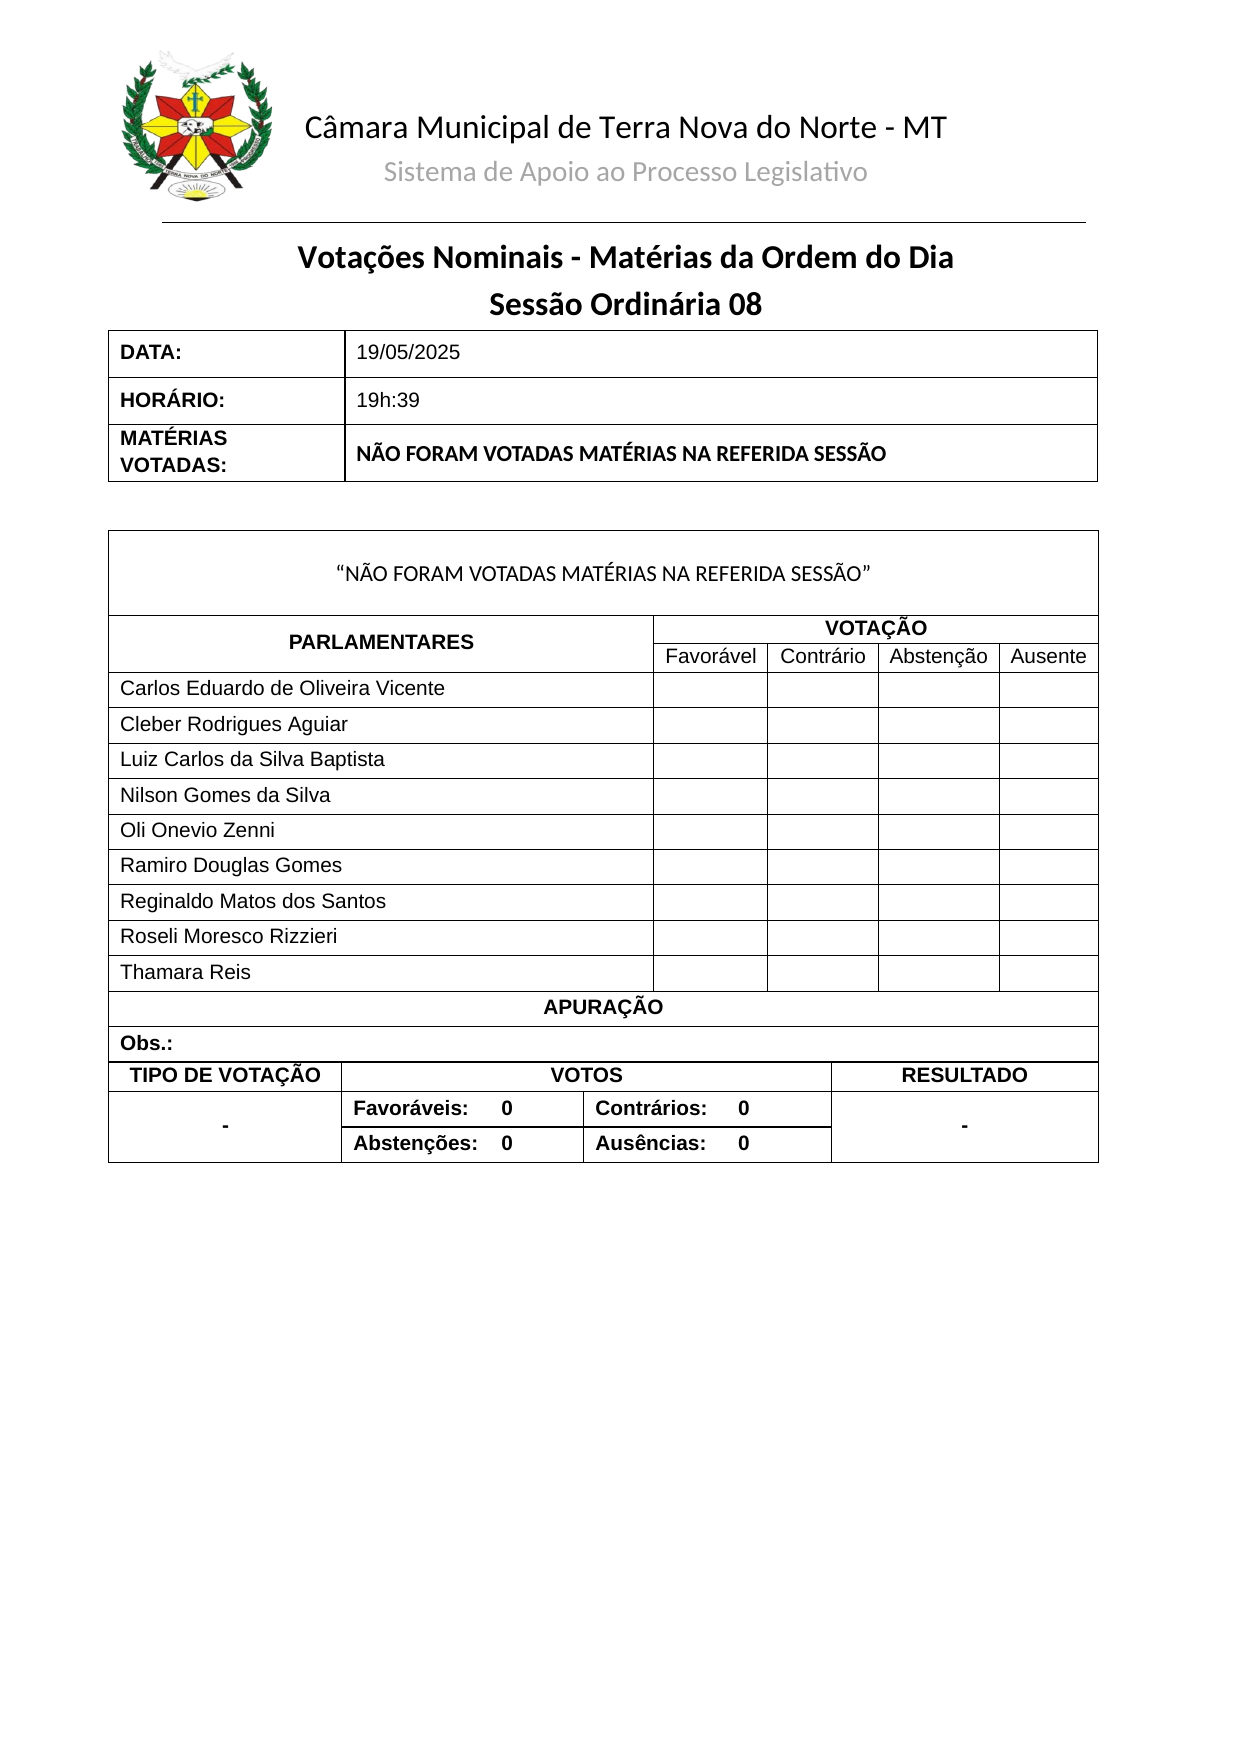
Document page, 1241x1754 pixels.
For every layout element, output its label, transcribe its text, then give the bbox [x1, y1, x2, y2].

table_cell [879, 921, 999, 955]
table_cell Obs.: [109, 1027, 1098, 1061]
table_cell [879, 885, 999, 920]
table_cell [768, 885, 878, 920]
table_cell [654, 673, 767, 707]
table_cell [768, 956, 878, 991]
table_cell [654, 708, 767, 743]
table_cell Contrário [768, 644, 878, 672]
table_cell [768, 815, 878, 849]
table_cell [1000, 708, 1098, 743]
table_cell APURAÇÃO [109, 992, 1098, 1026]
table_cell [768, 708, 878, 743]
table_cell [879, 815, 999, 849]
table_cell VOTOS [342, 1063, 831, 1091]
table_cell HORÁRIO: [109, 378, 344, 424]
table_cell MATÉRIAS VOTADAS: [109, 425, 344, 481]
table_cell TIPO DE VOTAÇÃO [109, 1063, 341, 1091]
table_cell 19h:39 [346, 378, 1097, 424]
table_cell Thamara Reis [109, 956, 653, 991]
table_cell [654, 815, 767, 849]
table_cell Nilson Gomes da Silva [109, 779, 653, 813]
table_cell [879, 708, 999, 743]
table_cell [654, 956, 767, 991]
table_cell Oli Onevio Zenni [109, 815, 653, 849]
table_cell Abstenções: [342, 1128, 490, 1162]
table_cell Ausências: [584, 1128, 727, 1162]
table_cell 0 [490, 1092, 583, 1126]
table_cell Cleber Rodrigues Aguiar [109, 708, 653, 743]
table_cell [654, 779, 767, 813]
table_header DATA: [109, 331, 344, 377]
table_cell [768, 921, 878, 955]
table_cell [654, 744, 767, 778]
table_cell [879, 956, 999, 991]
table_cell PARLAMENTARES [109, 616, 653, 672]
table_cell [1000, 779, 1098, 813]
table_cell [1000, 956, 1098, 991]
table_header 19/05/2025 [346, 331, 1097, 377]
table_cell - [109, 1092, 341, 1162]
table_cell RESULTADO [832, 1063, 1098, 1091]
table_cell Carlos Eduardo de Oliveira Vicente [109, 673, 653, 707]
table_cell [768, 673, 878, 707]
table_cell [768, 850, 878, 884]
table_cell VOTAÇÃO [654, 616, 1098, 643]
picture [121, 50, 273, 202]
table_cell [654, 885, 767, 920]
table_cell Favoráveis: [342, 1092, 490, 1126]
table_cell [1000, 673, 1098, 707]
table_cell 0 [727, 1128, 831, 1162]
table_cell 0 [490, 1128, 583, 1162]
text Sessão Ordinária 08 [153, 283, 1098, 324]
table_cell NÃO FORAM VOTADAS MATÉRIAS NA REFERIDA SESSÃO [346, 425, 1097, 481]
table_cell [654, 850, 767, 884]
table_cell - [832, 1092, 1098, 1162]
table_cell [879, 779, 999, 813]
table_cell Abstenção [879, 644, 999, 672]
table_cell [879, 744, 999, 778]
table_cell [768, 779, 878, 813]
table_cell [768, 744, 878, 778]
table_cell Ramiro Douglas Gomes [109, 850, 653, 884]
table_cell Ausente [1000, 644, 1098, 672]
table_cell [1000, 885, 1098, 920]
table_cell [654, 921, 767, 955]
table_cell Favorável [654, 644, 767, 672]
table_cell [1000, 921, 1098, 955]
table_cell [1000, 744, 1098, 778]
text Votações Nominais - Matérias da Ordem do Dia [153, 236, 1098, 277]
table_cell [1000, 815, 1098, 849]
table_cell Roseli Moresco Rizzieri [109, 921, 653, 955]
table_cell 0 [727, 1092, 831, 1126]
table_header “NÃO FORAM VOTADAS MATÉRIAS NA REFERIDA SESSÃO” [109, 531, 1098, 615]
table_cell [1000, 850, 1098, 884]
table_cell [879, 673, 999, 707]
table_cell Reginaldo Matos dos Santos [109, 885, 653, 920]
table_cell [879, 850, 999, 884]
table_cell Contrários: [584, 1092, 727, 1126]
table_cell Luiz Carlos da Silva Baptista [109, 744, 653, 778]
